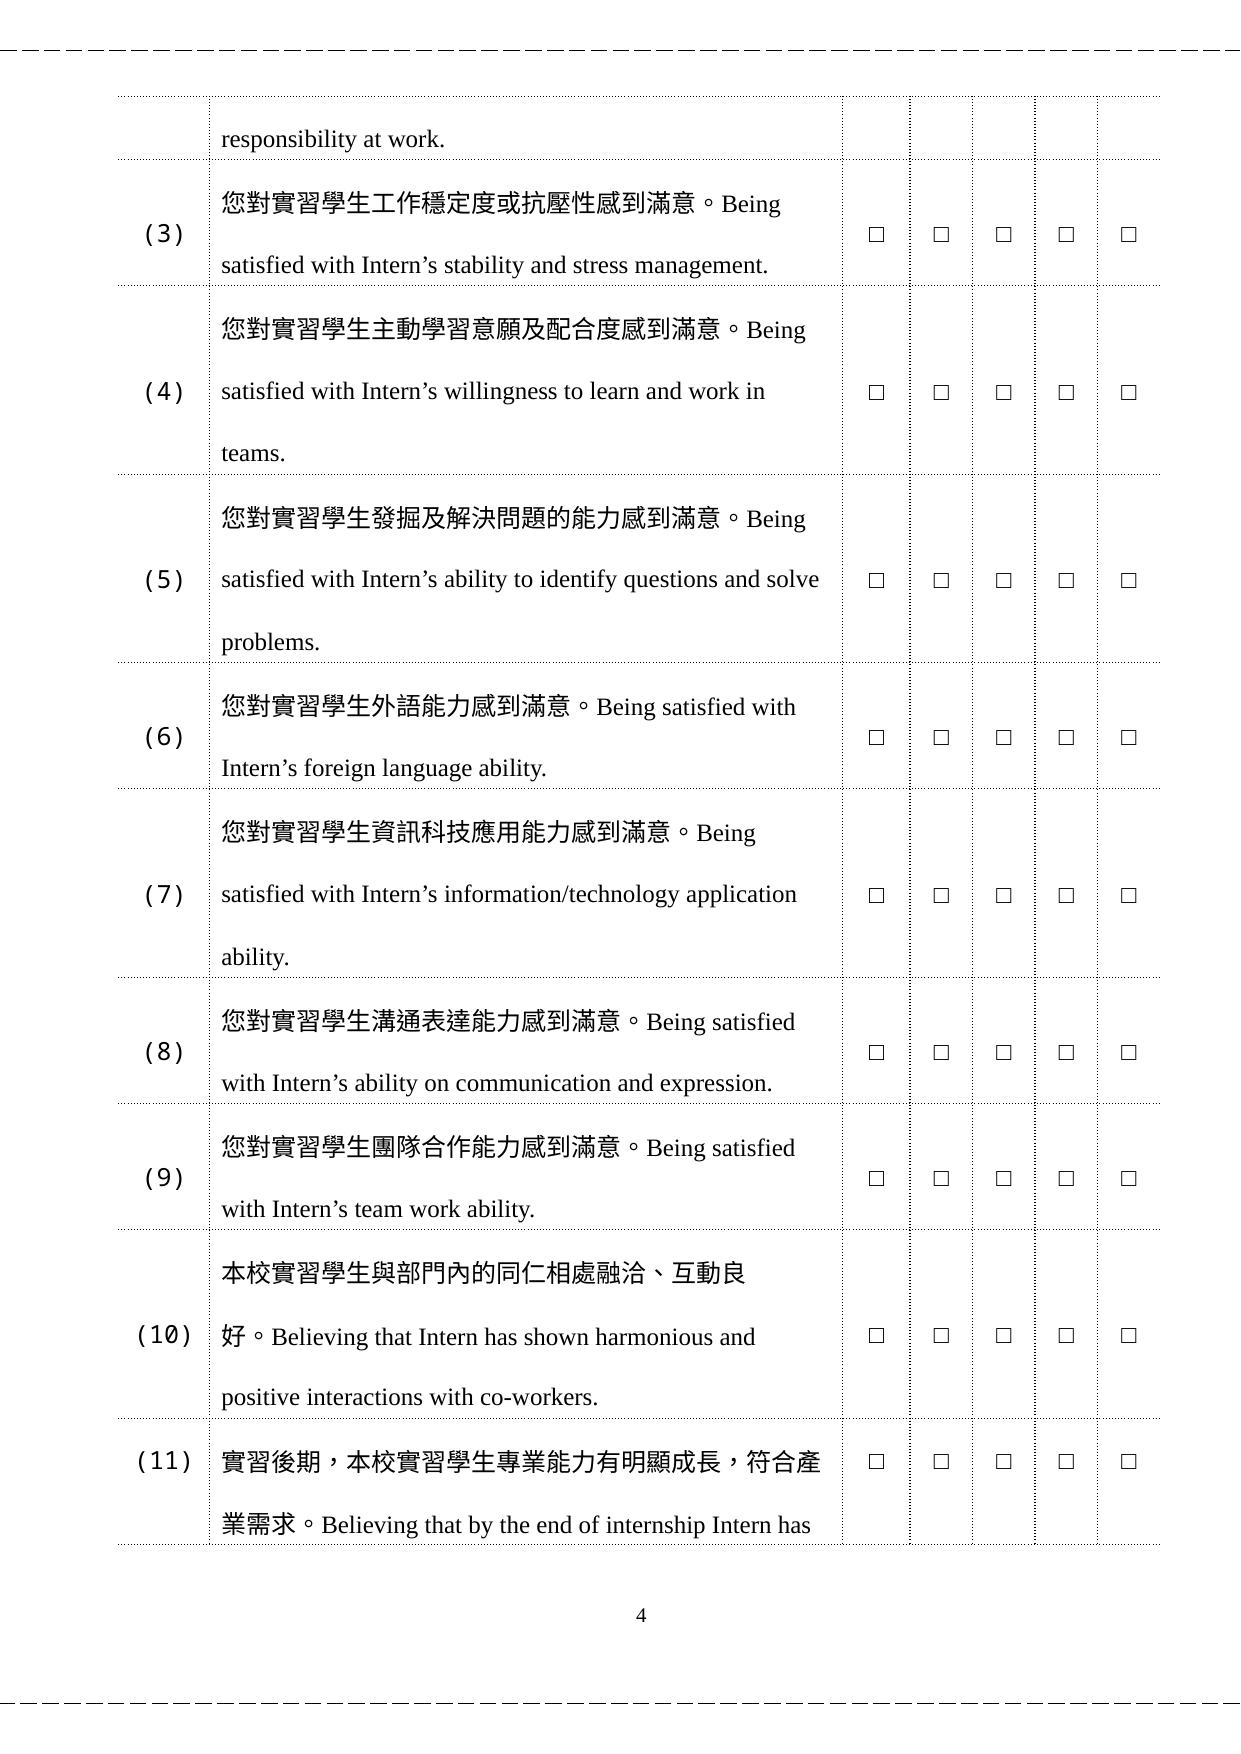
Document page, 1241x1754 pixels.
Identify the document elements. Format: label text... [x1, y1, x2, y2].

table_cell [910, 96, 972, 159]
table_cell 您對實習學生工作穩定度或抗壓性感到滿意。Being satisfied with Intern’s stability and stress management. [210, 159, 843, 285]
table_cell (10) [118, 1229, 210, 1417]
table_cell (9) [118, 1103, 210, 1229]
table_cell 您對實習學生發掘及解決問題的能力感到滿意。Being satisfied with Intern’s ability to identify questions and solve problems. [210, 474, 843, 662]
table_cell □ [1098, 159, 1160, 285]
table_cell [118, 96, 210, 159]
table_cell [1160, 977, 1188, 1103]
table_cell □ [1035, 977, 1097, 1103]
table_cell [1160, 474, 1188, 662]
table_cell □ [910, 1103, 972, 1229]
table_cell □ [843, 1103, 910, 1229]
table_cell [1160, 1103, 1188, 1229]
table_cell □ [1035, 1229, 1097, 1417]
table_cell 本校實習學生與部門內的同仁相處融洽、互動良好。Believing that Intern has shown harmonious and positive interactions with co-workers. [210, 1229, 843, 1417]
table_cell (7) [118, 788, 210, 977]
table_cell □ [1035, 662, 1097, 788]
table_cell □ [843, 977, 910, 1103]
table_cell □ [1035, 788, 1097, 977]
table_cell [1160, 285, 1188, 474]
table_cell □ [843, 788, 910, 977]
table_cell □ [910, 159, 972, 285]
table_cell (8) [118, 977, 210, 1103]
table_cell □ [1035, 159, 1097, 285]
table_cell 您對實習學生資訊科技應用能力感到滿意。Being satisfied with Intern’s information/technology application ability. [210, 788, 843, 977]
table_cell □ [910, 474, 972, 662]
table_cell [1160, 96, 1188, 159]
table_cell □ [973, 285, 1035, 474]
table_cell □ [1098, 285, 1160, 474]
table_cell (3) [118, 159, 210, 285]
table_cell (4) [118, 285, 210, 474]
table_cell □ [1035, 1103, 1097, 1229]
table_cell □ [910, 788, 972, 977]
table_cell □ [973, 1103, 1035, 1229]
table_cell [1160, 1418, 1188, 1543]
table_cell □ [843, 1418, 910, 1543]
table_cell (6) [118, 662, 210, 788]
table_cell □ [843, 285, 910, 474]
table_cell [1035, 96, 1097, 159]
table_cell □ [1035, 474, 1097, 662]
table_cell □ [1098, 977, 1160, 1103]
table_cell 您對實習學生溝通表達能力感到滿意。Being satisfied with Intern’s ability on communication and expression. [210, 977, 843, 1103]
table_cell □ [1098, 662, 1160, 788]
table_cell [1160, 159, 1188, 285]
table_cell □ [1098, 474, 1160, 662]
table_cell □ [973, 977, 1035, 1103]
table_cell □ [910, 1418, 972, 1543]
table_cell [973, 96, 1035, 159]
table_cell □ [973, 1229, 1035, 1417]
table_cell 您對實習學生團隊合作能力感到滿意。Being satisfied with Intern’s team work ability. [210, 1103, 843, 1229]
table_cell □ [1098, 1229, 1160, 1417]
table_cell □ [910, 662, 972, 788]
table_cell □ [910, 977, 972, 1103]
table_cell □ [843, 662, 910, 788]
table_cell [843, 96, 910, 159]
table_cell □ [843, 1229, 910, 1417]
table_cell □ [973, 1418, 1035, 1543]
table_cell □ [1098, 788, 1160, 977]
table_cell [1160, 1229, 1188, 1417]
table_cell [1160, 662, 1188, 788]
table_cell □ [973, 788, 1035, 977]
table_cell (11) [118, 1418, 210, 1543]
table_cell □ [973, 662, 1035, 788]
table_cell □ [910, 1229, 972, 1417]
table_cell 實習後期，本校實習學生專業能力有明顯成長，符合產業需求。Believing that by the end of internship Intern has [210, 1418, 843, 1543]
table_cell □ [843, 159, 910, 285]
table_cell □ [910, 285, 972, 474]
table_cell [1098, 96, 1160, 159]
table_cell 您對實習學生外語能力感到滿意。Being satisfied with Intern’s foreign language ability. [210, 662, 843, 788]
table_cell □ [1098, 1418, 1160, 1543]
table_cell □ [1035, 285, 1097, 474]
table_cell 您對實習學生主動學習意願及配合度感到滿意。Being satisfied with Intern’s willingness to learn and work in teams. [210, 285, 843, 474]
table_cell □ [973, 474, 1035, 662]
table_cell □ [1035, 1418, 1097, 1543]
table_cell □ [1098, 1103, 1160, 1229]
table_cell □ [973, 159, 1035, 285]
table_cell responsibility at work. [210, 96, 843, 159]
table_cell (5) [118, 474, 210, 662]
table_cell □ [843, 474, 910, 662]
table_cell [1160, 788, 1188, 977]
